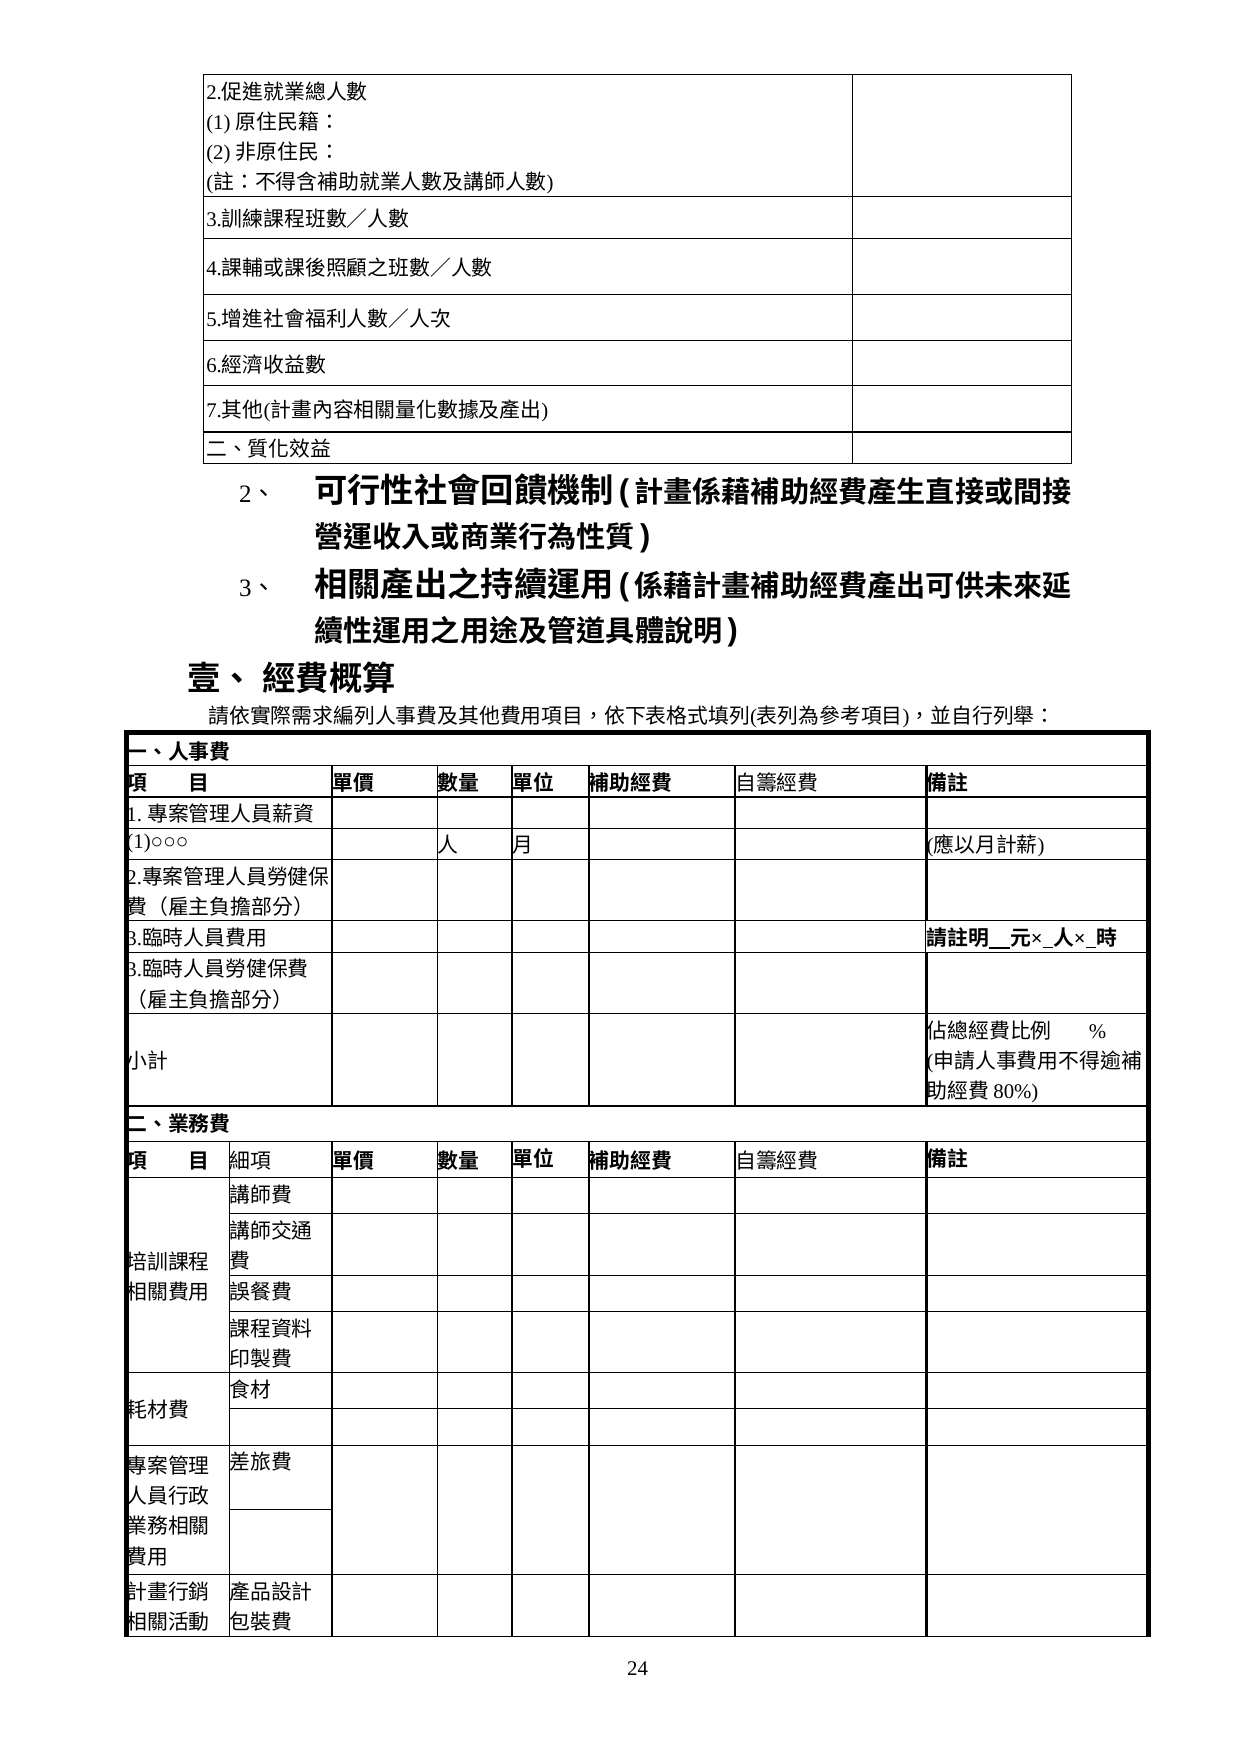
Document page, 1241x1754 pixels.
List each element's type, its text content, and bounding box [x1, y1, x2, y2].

table_cell 數量 [438, 1142, 511, 1177]
table_cell 課程資料印製費 [230, 1312, 331, 1372]
table_cell [853, 341, 1071, 385]
table_cell 講師費 [230, 1178, 331, 1213]
table_cell [333, 1373, 437, 1408]
table_cell [853, 239, 1071, 293]
table_cell [513, 1575, 588, 1636]
table_cell [736, 1014, 925, 1105]
table_cell [853, 386, 1071, 431]
list 相關產出之持續運用(係藉計畫補助經費產出可供未來延續性運用之用途及管道具體說明) [239, 557, 1087, 651]
table_cell [513, 1409, 588, 1444]
table_cell 計畫行銷相關活動 [129, 1575, 229, 1636]
table_cell 補助經費 [590, 1142, 734, 1177]
table_cell 2.專案管理人員勞健保費（雇主負擔部分） [129, 860, 331, 920]
table_cell [333, 1214, 437, 1274]
table_cell [513, 860, 588, 920]
table_cell (應以月計薪) [928, 829, 1146, 859]
table_cell [590, 1178, 734, 1213]
table_cell [438, 1312, 511, 1372]
table_cell [590, 860, 734, 920]
table_cell [590, 1446, 734, 1574]
table_cell [590, 1276, 734, 1311]
table_cell [513, 1446, 588, 1574]
table_cell 6.經濟收益數 [204, 341, 852, 385]
table_cell 3.臨時人員費用 [129, 921, 331, 952]
table_cell [333, 953, 437, 1013]
table_cell [736, 1312, 925, 1372]
table_cell [928, 798, 1146, 828]
table_cell 細項 [230, 1142, 331, 1177]
table_cell [438, 953, 511, 1013]
table_cell [590, 829, 734, 859]
table_cell 自籌經費 [736, 1142, 925, 1177]
table_cell [438, 1575, 511, 1636]
table_cell [438, 921, 511, 952]
table_cell [513, 1014, 588, 1105]
table_cell [513, 921, 588, 952]
table_cell [736, 798, 925, 828]
table_cell [928, 1312, 1146, 1372]
table_cell 請註明 元× 人× 時 [928, 921, 1146, 952]
table_cell [590, 1373, 734, 1408]
table_cell [513, 1214, 588, 1274]
table_cell [590, 1214, 734, 1274]
table_cell [736, 1276, 925, 1311]
table_cell 耗材費 [129, 1373, 229, 1444]
table_cell [736, 1178, 925, 1213]
table_cell [513, 1178, 588, 1213]
table_cell 佔總經費比例 % (申請人事費用不得逾補助經費80%) [928, 1014, 1146, 1105]
table_cell 人 [438, 829, 511, 859]
table_cell [230, 1510, 331, 1574]
table_cell [438, 1446, 511, 1574]
table_cell [438, 798, 511, 828]
table_cell 二、業務費 [129, 1107, 1146, 1141]
table_cell [736, 860, 925, 920]
table_cell [928, 1409, 1146, 1444]
table_cell 項 目 [129, 766, 331, 796]
table_cell [513, 1373, 588, 1408]
table_cell [333, 1178, 437, 1213]
table_cell 單位 [513, 1142, 588, 1177]
table_cell [928, 1214, 1146, 1274]
table_cell [438, 1409, 511, 1444]
table_cell [333, 860, 437, 920]
table_cell [513, 953, 588, 1013]
table_cell [853, 433, 1071, 463]
table_cell [590, 1409, 734, 1444]
table_cell [438, 860, 511, 920]
table_cell [438, 1373, 511, 1408]
table_cell [590, 1312, 734, 1372]
table_cell [928, 1446, 1146, 1574]
table_cell [333, 1312, 437, 1372]
table_cell [853, 75, 1071, 196]
table_cell 備註 [928, 766, 1146, 796]
table_cell [928, 1373, 1146, 1408]
table_cell [230, 1409, 331, 1444]
table_cell [438, 1014, 511, 1105]
table_cell [590, 798, 734, 828]
table_cell [853, 295, 1071, 339]
table_cell [736, 921, 925, 952]
table_cell 單價 [333, 766, 437, 796]
table_cell [736, 1575, 925, 1636]
table_cell 備註 [928, 1142, 1146, 1177]
list 可行性社會回饋機制(計畫係藉補助經費產生直接或間接營運收入或商業行為性質) [239, 464, 1087, 557]
table_cell 講師交通費 [230, 1214, 331, 1274]
table_cell [736, 1214, 925, 1274]
table_cell [736, 829, 925, 859]
table_cell 數量 [438, 766, 511, 796]
table_cell [333, 798, 437, 828]
table_cell [333, 829, 437, 859]
text 請依實際需求編列人事費及其他費用項目，依下表格式填列(表列為參考項目)，並自行列舉： [187, 699, 1087, 730]
table_cell [513, 798, 588, 828]
table_cell [928, 1575, 1146, 1636]
table_cell [590, 921, 734, 952]
table_cell [333, 921, 437, 952]
table_cell [736, 1446, 925, 1574]
table_cell [928, 953, 1146, 1013]
table_cell 食材 [230, 1373, 331, 1408]
table_cell 3.臨時人員勞健保費（雇主負擔部分） [129, 953, 331, 1013]
table_cell 培訓課程相關費用 [129, 1178, 229, 1372]
table_cell 差旅費 [230, 1446, 331, 1509]
table_cell [438, 1276, 511, 1311]
table_cell [590, 1575, 734, 1636]
table_cell [333, 1276, 437, 1311]
table_cell 二、質化效益 [204, 433, 852, 463]
table_cell [438, 1178, 511, 1213]
table_cell 2.促進就業總人數 (1) 原住民籍： (2) 非原住民： (註：不得含補助就業人數及講師人數) [204, 75, 852, 196]
table_cell [928, 1178, 1146, 1213]
table_cell 小計 [129, 1014, 331, 1105]
table_cell [736, 953, 925, 1013]
table_cell [928, 860, 1146, 920]
table_cell 自籌經費 [736, 766, 925, 796]
table_cell [853, 197, 1071, 238]
table_cell 單價 [333, 1142, 437, 1177]
table_cell [333, 1575, 437, 1636]
table_cell [590, 1014, 734, 1105]
table_cell 月 [513, 829, 588, 859]
table_cell 7.其他(計畫內容相關量化數據及產出) [204, 386, 852, 431]
table_cell [438, 1214, 511, 1274]
table_cell 單位 [513, 766, 588, 796]
table_cell [928, 1276, 1146, 1311]
table_cell [736, 1409, 925, 1444]
table_cell 4.課輔或課後照顧之班數／人數 [204, 239, 852, 293]
table_cell [513, 1312, 588, 1372]
table_cell 補助經費 [590, 766, 734, 796]
table_cell 1. 專案管理人員薪資 [129, 798, 331, 828]
table_cell [513, 1276, 588, 1311]
table_cell [736, 1373, 925, 1408]
table_cell 5.增進社會福利人數／人次 [204, 295, 852, 339]
table_cell 誤餐費 [230, 1276, 331, 1311]
table_cell 項 目 [129, 1142, 229, 1177]
table_cell [333, 1014, 437, 1105]
table_cell [333, 1409, 437, 1444]
table_cell 3.訓練課程班數／人數 [204, 197, 852, 238]
table_cell [333, 1446, 437, 1574]
table_cell 產品設計包裝費 [230, 1575, 331, 1636]
list 經費概算 [187, 651, 1087, 699]
table_cell [590, 953, 734, 1013]
table_header 一、人事費 [129, 735, 1146, 765]
table_cell (1)○○○ [129, 829, 331, 859]
table_cell 專案管理人員行政業務相關費用 [129, 1446, 229, 1574]
